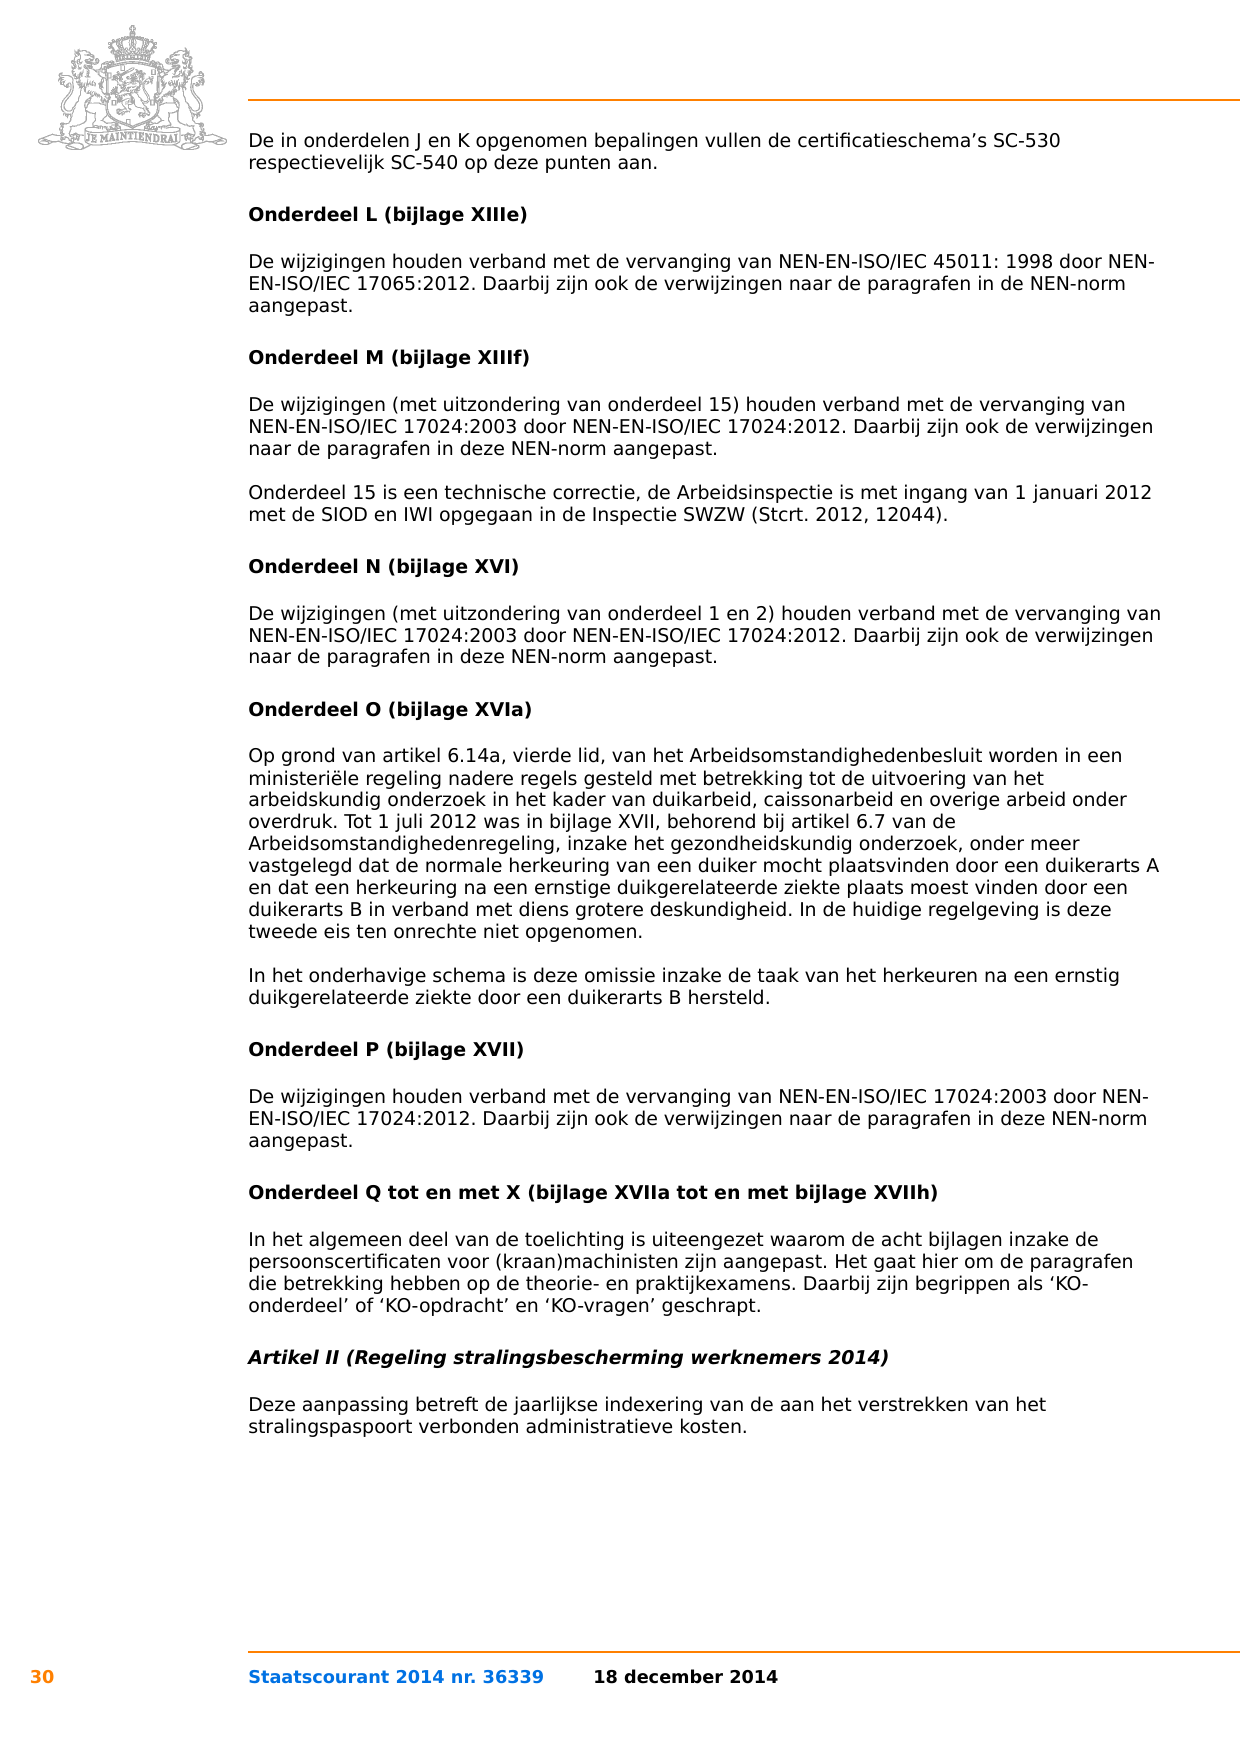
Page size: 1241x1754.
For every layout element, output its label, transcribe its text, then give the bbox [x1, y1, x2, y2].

subtitle Onderdeel M (bijlage XIIIf) [248, 347, 1163, 369]
subtitle Artikel II (Regeling stralingsbescherming werknemers 2014) [248, 1347, 1163, 1369]
text De wijzigingen houden verband met de vervanging van NEN-EN-ISO/IEC 17024:2003 door NEN-EN-ISO/IEC 17024:2012. Daarbij zijn ook de verwijzingen naar de paragrafen in deze NEN-norm aangepast. [248, 1086, 1163, 1152]
text Onderdeel 15 is een technische correctie, de Arbeidsinspectie is met ingang van 1 januari 2012 met de SIOD en IWI opgegaan in de Inspectie SWZW (Stcrt. 2012, 12044). [248, 482, 1163, 526]
text De wijzigingen houden verband met de vervanging van NEN-EN-ISO/IEC 45011: 1998 door NEN-EN-ISO/IEC 17065:2012. Daarbij zijn ook de verwijzingen naar de paragrafen in de NEN-norm aangepast. [248, 251, 1163, 317]
picture [38, 25, 227, 150]
subtitle Onderdeel N (bijlage XVI) [248, 556, 1163, 577]
subtitle Onderdeel O (bijlage XVIa) [248, 698, 1163, 720]
text De wijzigingen (met uitzondering van onderdeel 1 en 2) houden verband met de vervanging van NEN-EN-ISO/IEC 17024:2003 door NEN-EN-ISO/IEC 17024:2012. Daarbij zijn ook de verwijzingen naar de paragrafen in deze NEN-norm aangepast. [248, 602, 1163, 668]
text In het onderhavige schema is deze omissie inzake de taak van het herkeuren na een ernstig duikgerelateerde ziekte door een duikerarts B hersteld. [248, 965, 1163, 1009]
subtitle Onderdeel Q tot en met X (bijlage XVIIa tot en met bijlage XVIIh) [248, 1182, 1163, 1204]
subtitle Onderdeel L (bijlage XIIIe) [248, 204, 1163, 226]
text Deze aanpassing betreft de jaarlijkse indexering van de aan het verstrekken van het stralingspaspoort verbonden administratieve kosten. [248, 1394, 1163, 1438]
text Op grond van artikel 6.14a, vierde lid, van het Arbeidsomstandighedenbesluit worden in een ministeriële regeling nadere regels gesteld met betrekking tot de uitvoering van het arbeidskundig onderzoek in het kader van duikarbeid, caissonarbeid en overige arbeid onder overdruk. Tot 1 juli 2012 was in bijlage XVII, behorend bij artikel 6.7 van de Arbeidsomstandighedenregeling, inzake het gezondheidskundig onderzoek, onder meer vastgelegd dat de normale herkeuring van een duiker mocht plaatsvinden door een duikerarts A en dat een herkeuring na een ernstige duikgerelateerde ziekte plaats moest vinden door een duikerarts B in verband met diens grotere deskundigheid. In de huidige regelgeving is deze tweede eis ten onrechte niet opgenomen. [248, 745, 1163, 943]
text In het algemeen deel van de toelichting is uiteengezet waarom de acht bijlagen inzake de persoonscertificaten voor (kraan)machinisten zijn aangepast. Het gaat hier om de paragrafen die betrekking hebben op de theorie- en praktijkexamens. Daarbij zijn begrippen als ‘KO-onderdeel’ of ‘KO-opdracht’ en ‘KO-vragen’ geschrapt. [248, 1229, 1163, 1317]
text De wijzigingen (met uitzondering van onderdeel 15) houden verband met de vervanging van NEN-EN-ISO/IEC 17024:2003 door NEN-EN-ISO/IEC 17024:2012. Daarbij zijn ook de verwijzingen naar de paragrafen in deze NEN-norm aangepast. [248, 394, 1163, 460]
subtitle Onderdeel P (bijlage XVII) [248, 1039, 1163, 1061]
text De in onderdelen J en K opgenomen bepalingen vullen de certificatieschema’s SC-530 respectievelijk SC-540 op deze punten aan. [248, 130, 1163, 174]
